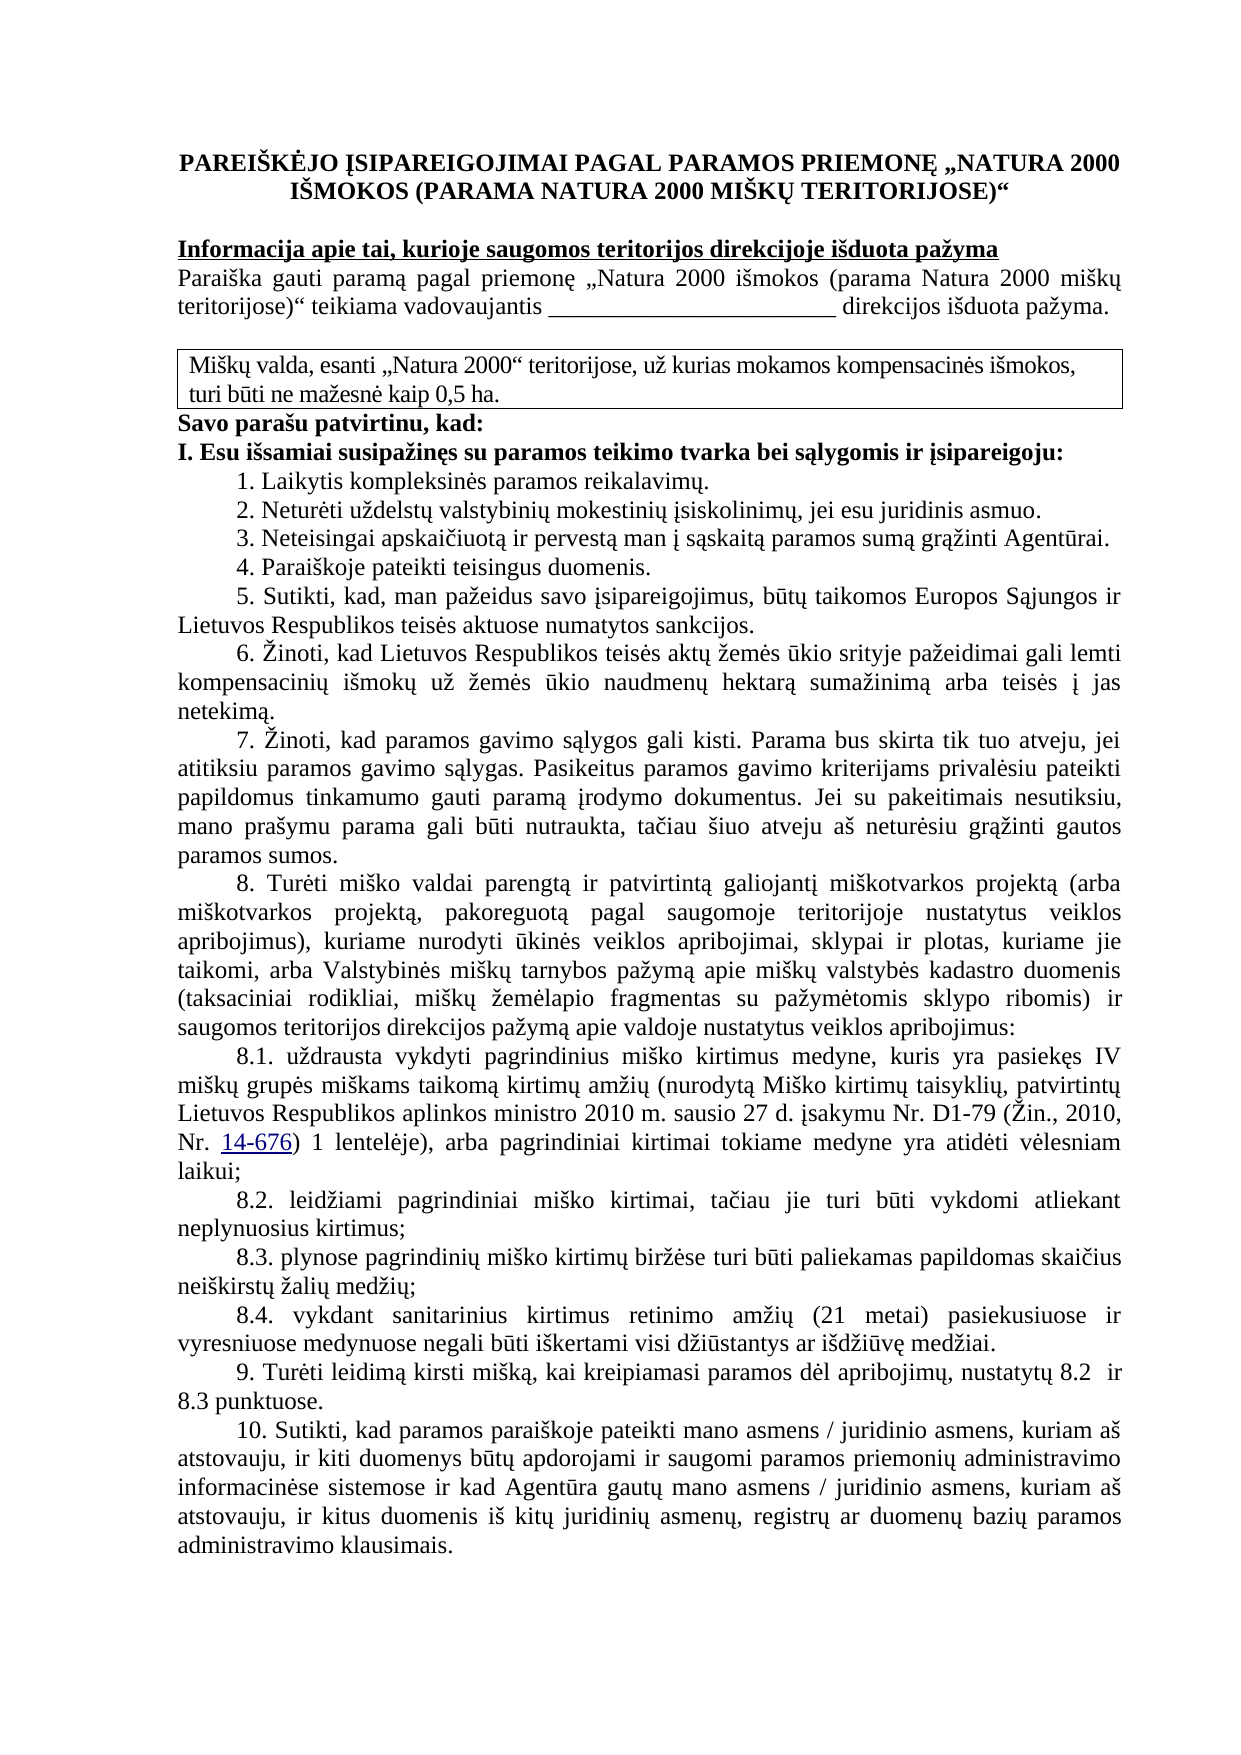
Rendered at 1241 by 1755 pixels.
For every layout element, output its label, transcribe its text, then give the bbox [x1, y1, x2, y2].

text 7. Žinoti, kad paramos gavimo sąlygos gali kisti. Parama bus skirta tik tuo atveju, jei atitiksiu paramos gavimo sąlygas. Pasikeitus paramos gavimo kriterijams privalėsiu pateikti papildomus tinkamumo gauti paramą įrodymo dokumentus. Jei su pakeitimais nesutiksiu, mano prašymu parama gali būti nutraukta, tačiau šiuo atveju aš neturėsiu grąžinti gautos paramos sumos. [177, 725, 1122, 868]
text 10. Sutikti, kad paramos paraiškoje pateikti mano asmens / juridinio asmens, kuriam aš atstovauju, ir kiti duomenys būtų apdorojami ir saugomi paramos priemonių administravimo informacinėse sistemose ir kad Agentūra gautų mano asmens / juridinio asmens, kuriam aš atstovauju, ir kitus duomenis iš kitų juridinių asmenų, registrų ar duomenų bazių paramos administravimo klausimais. [177, 1415, 1122, 1558]
table_header Miškų valda, esanti „Natura 2000“ teritorijose, už kurias mokamos kompensacinės išmokos, turi būti ne mažesnė kaip 0,5 ha. [178, 350, 1122, 407]
text 8.2. leidžiami pagrindiniai miško kirtimai, tačiau jie turi būti vykdomi atliekant neplynuosius kirtimus; [177, 1185, 1122, 1242]
text PAREIŠKĖJO ĮSIPAREIGOJIMAI PAGAL PARAMOS PRIEMONĘ „NATURA 2000 IŠMOKOS (PARAMA NATURA 2000 MIŠKŲ TERITORIJOSE)“ [177, 148, 1122, 205]
text Savo parašu patvirtinu, kad: [177, 409, 1122, 437]
text 1. Laikytis kompleksinės paramos reikalavimų. [177, 466, 1122, 495]
text 8.3. plynose pagrindinių miško kirtimų biržėse turi būti paliekamas papildomas skaičius neiškirstų žalių medžių; [177, 1242, 1122, 1300]
text 8.1. uždrausta vykdyti pagrindinius miško kirtimus medyne, kuris yra pasiekęs IV miškų grupės miškams taikomą kirtimų amžių (nurodytą Miško kirtimų taisyklių, patvirtintų Lietuvos Respublikos aplinkos ministro 2010 m. sausio 27 d. įsakymu Nr. D1-79 (Žin., 2010, Nr. 14-676) 1 lentelėje), arba pagrindiniai kirtimai tokiame medyne yra atidėti vėlesniam laikui; [177, 1041, 1122, 1185]
text 8. Turėti miško valdai parengtą ir patvirtintą galiojantį miškotvarkos projektą (arba miškotvarkos projektą, pakoreguotą pagal saugomoje teritorijoje nustatytus veiklos apribojimus), kuriame nurodyti ūkinės veiklos apribojimai, sklypai ir plotas, kuriame jie taikomi, arba Valstybinės miškų tarnybos pažymą apie miškų valstybės kadastro duomenis (taksaciniai rodikliai, miškų žemėlapio fragmentas su pažymėtomis sklypo ribomis) ir saugomos teritorijos direkcijos pažymą apie valdoje nustatytus veiklos apribojimus: [177, 868, 1122, 1041]
text 4. Paraiškoje pateikti teisingus duomenis. [177, 552, 1122, 581]
text 2. Neturėti uždelstų valstybinių mokestinių įsiskolinimų, jei esu juridinis asmuo. [177, 495, 1122, 523]
text 3. Neteisingai apskaičiuotą ir pervestą man į sąskaitą paramos sumą grąžinti Agentūrai. [177, 523, 1122, 552]
text 9. Turėti leidimą kirsti mišką, kai kreipiamasi paramos dėl apribojimų, nustatytų 8.2 ir 8.3 punktuose. [177, 1357, 1122, 1415]
text Paraiška gauti paramą pagal priemonę „Natura 2000 išmokos (parama Natura 2000 miškų teritorijose)“ teikiama vadovaujantis _______________________ direkcijos išduota pažyma. [177, 263, 1122, 320]
text 6. Žinoti, kad Lietuvos Respublikos teisės aktų žemės ūkio srityje pažeidimai gali lemti kompensacinių išmokų už žemės ūkio naudmenų hektarą sumažinimą arba teisės į jas netekimą. [177, 638, 1122, 725]
text 8.4. vykdant sanitarinius kirtimus retinimo amžių (21 metai) pasiekusiuose ir vyresniuose medynuose negali būti iškertami visi džiūstantys ar išdžiūvę medžiai. [177, 1300, 1122, 1357]
text I. Esu išsamiai susipažinęs su paramos teikimo tvarka bei sąlygomis ir įsipareigoju: [177, 437, 1122, 466]
text 5. Sutikti, kad, man pažeidus savo įsipareigojimus, būtų taikomos Europos Sąjungos ir Lietuvos Respublikos teisės aktuose numatytos sankcijos. [177, 581, 1122, 638]
text Informacija apie tai, kurioje saugomos teritorijos direkcijoje išduota pažyma [177, 234, 1122, 263]
